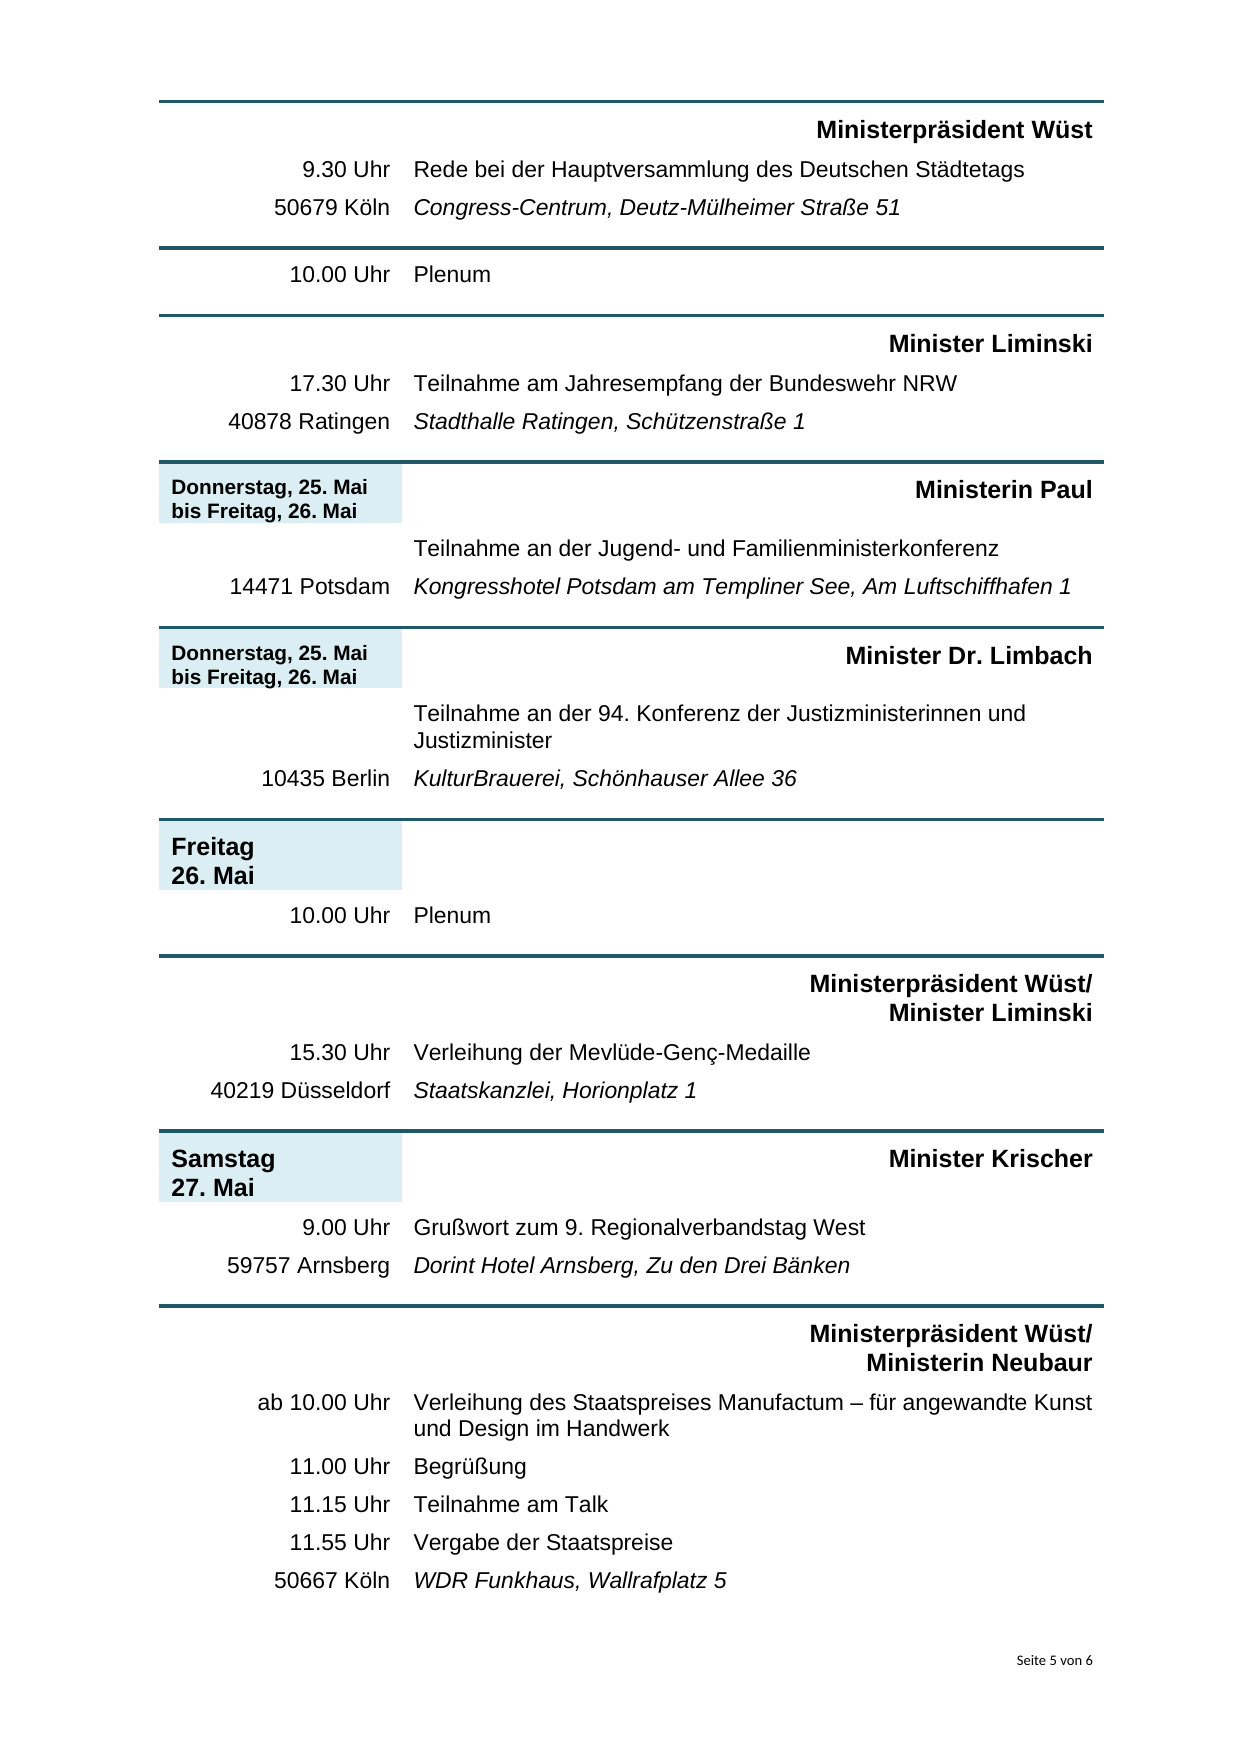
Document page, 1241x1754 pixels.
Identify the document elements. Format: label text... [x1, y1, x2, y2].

table_cell Teilnahme am Talk [402, 1479, 1104, 1517]
table_cell Verleihung der Mevlüde-Genç-Medaille [402, 1027, 1104, 1065]
table_cell 9.00 Uhr [159, 1202, 402, 1240]
table_cell Begrüßung [402, 1441, 1104, 1479]
table_cell 9.30 Uhr [159, 144, 402, 182]
table_cell 50679 Köln [159, 182, 402, 220]
table_cell Verleihung des Staatspreises Manufactum – für angewandte Kunst und Design im Handwerk [402, 1377, 1104, 1441]
table_cell Plenum [402, 890, 1104, 928]
table_header [159, 103, 402, 144]
table_cell Dorint Hotel Arnsberg, Zu den Drei Bänken [402, 1240, 1104, 1278]
table_cell 11.15 Uhr [159, 1479, 402, 1517]
table_cell [159, 523, 402, 561]
table_cell Teilnahme an der Jugend- und Familienministerkonferenz [402, 523, 1104, 561]
table_cell 10435 Berlin [159, 753, 402, 791]
table_header Samstag 27. Mai [159, 1133, 402, 1202]
table_cell 11.55 Uhr [159, 1518, 402, 1556]
table_cell Grußwort zum 9. Regionalverbandstag West [402, 1202, 1104, 1240]
table_cell 15.30 Uhr [159, 1027, 402, 1065]
table_header Minister Liminski [402, 317, 1104, 358]
table_cell Teilnahme am Jahresempfang der Bundeswehr NRW [402, 358, 1104, 396]
table_header Ministerin Paul [402, 464, 1104, 523]
table_cell 10.00 Uhr [159, 890, 402, 928]
table_header [159, 317, 402, 358]
table_cell KulturBrauerei, Schönhauser Allee 36 [402, 753, 1104, 791]
table_cell 17.30 Uhr [159, 358, 402, 396]
table_header Minister Krischer [402, 1133, 1104, 1202]
table_cell 40219 Düsseldorf [159, 1065, 402, 1103]
table_header Donnerstag, 25. Mai bis Freitag, 26. Mai [159, 629, 402, 688]
table_cell [159, 689, 402, 753]
table_header [402, 821, 1104, 890]
table_cell Vergabe der Staatspreise [402, 1518, 1104, 1556]
table_cell Stadthalle Ratingen, Schützenstraße 1 [402, 396, 1104, 434]
table_cell Rede bei der Hauptversammlung des Deutschen Städtetags [402, 144, 1104, 182]
table_header [159, 1308, 402, 1377]
table_cell 14471 Potsdam [159, 561, 402, 599]
table_header [159, 958, 402, 1027]
table_header Ministerpräsident Wüst/ Ministerin Neubaur [402, 1308, 1104, 1377]
table_cell 11.00 Uhr [159, 1441, 402, 1479]
table_cell Kongresshotel Potsdam am Templiner See, Am Luftschiffhafen 1 [402, 561, 1104, 599]
table_header Donnerstag, 25. Mai bis Freitag, 26. Mai [159, 464, 402, 523]
table_header Minister Dr. Limbach [402, 629, 1104, 688]
table_cell WDR Funkhaus, Wallrafplatz 5 [402, 1556, 1104, 1594]
table_header 10.00 Uhr [159, 250, 402, 288]
table_cell 40878 Ratingen [159, 396, 402, 434]
table_cell 59757 Arnsberg [159, 1240, 402, 1278]
table_cell ab 10.00 Uhr [159, 1377, 402, 1441]
table_header Plenum [402, 250, 1104, 288]
table_cell 50667 Köln [159, 1556, 402, 1594]
table_header Ministerpräsident Wüst/ Minister Liminski [402, 958, 1104, 1027]
table_cell Teilnahme an der 94. Konferenz der Justizministerinnen und Justizminister [402, 689, 1104, 753]
table_header Ministerpräsident Wüst [402, 103, 1104, 144]
table_header Freitag 26. Mai [159, 821, 402, 890]
table_cell Staatskanzlei, Horionplatz 1 [402, 1065, 1104, 1103]
table_cell Congress-Centrum, Deutz-Mülheimer Straße 51 [402, 182, 1104, 220]
